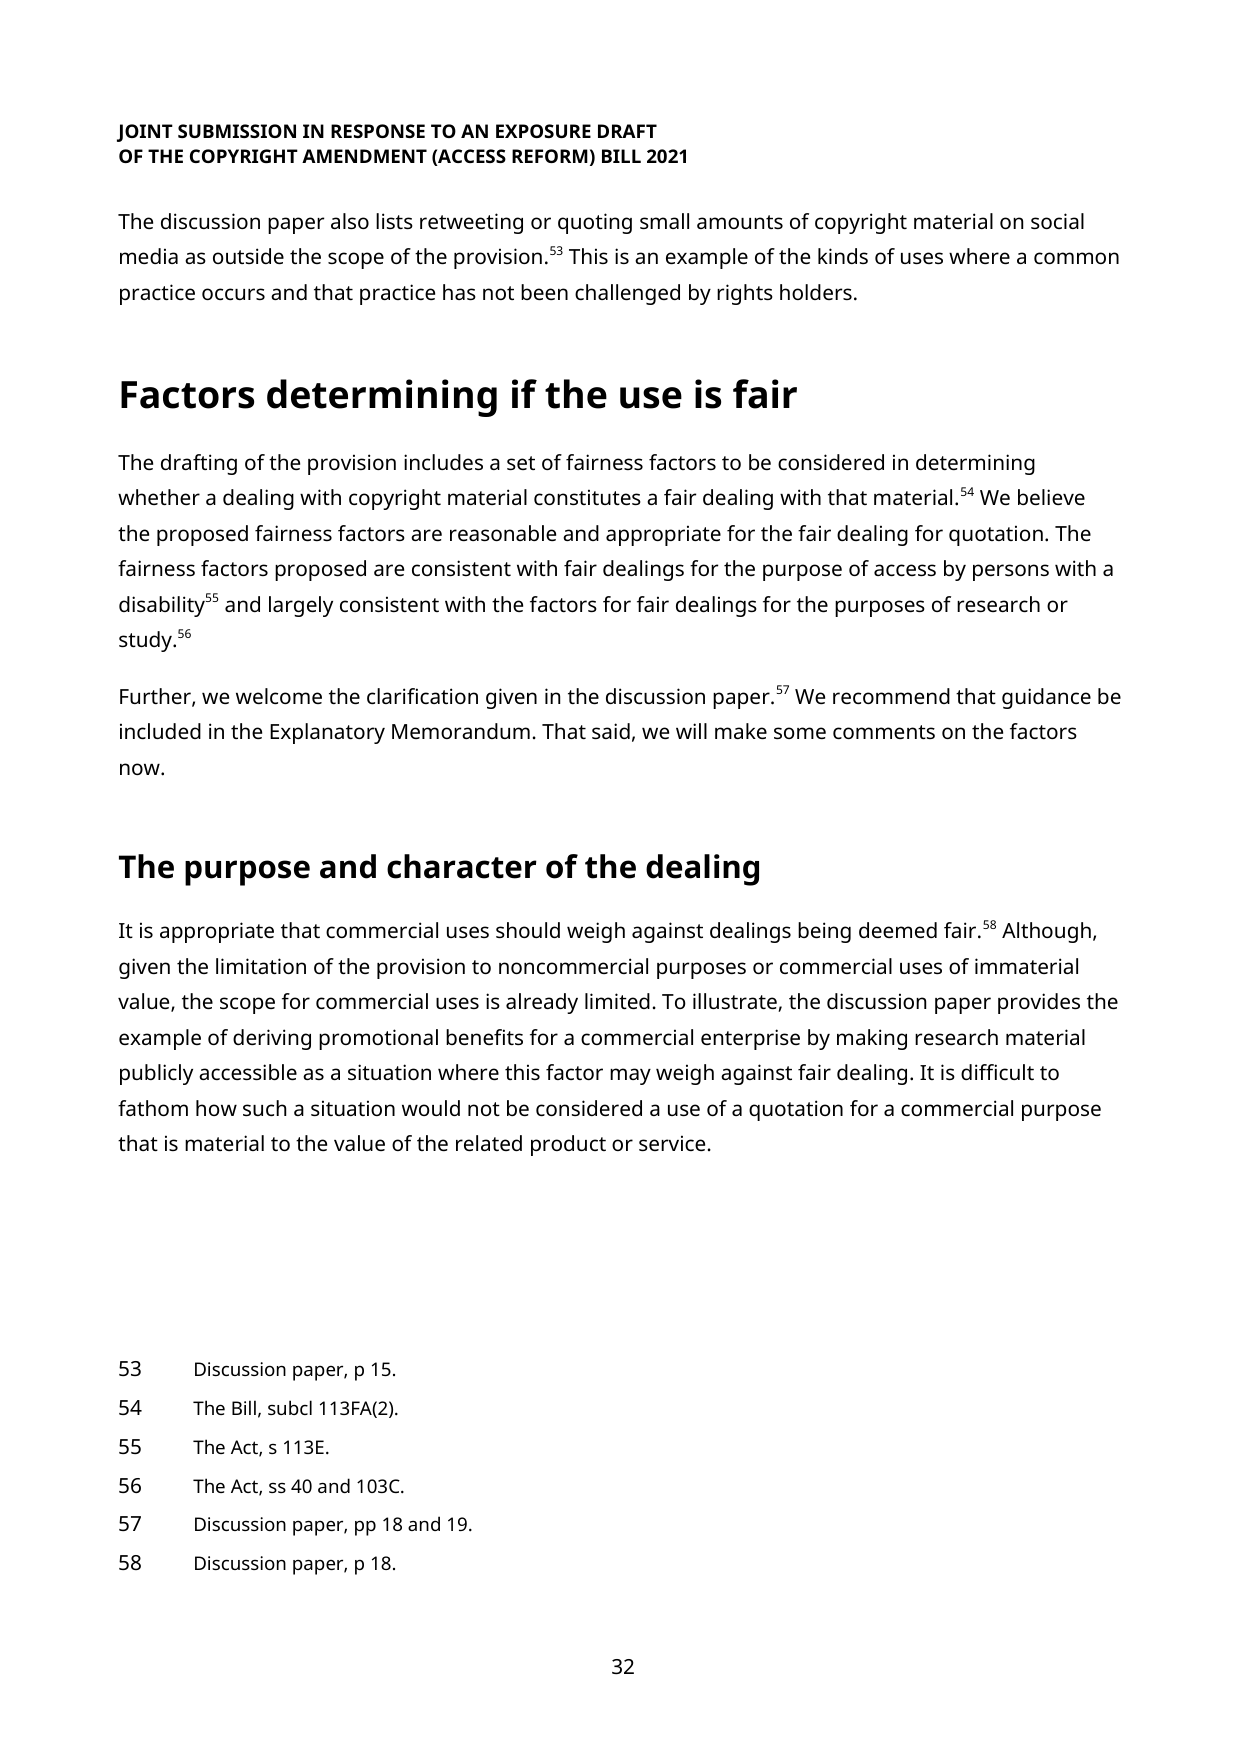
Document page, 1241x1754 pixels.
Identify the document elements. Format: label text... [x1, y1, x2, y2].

text Further, we welcome the clarification given in the discussion paper. We recommend that guidance be included in the Explanatory Memorandum. That said, we will make some comments on the factors now. [118, 682, 1122, 781]
text Discussion paper, p 18. [118, 1548, 1122, 1577]
text The discussion paper also lists retweeting or quoting small amounts of copyright material on social media as outside the scope of the provision. This is an example of the kinds of uses where a common practice occurs and that practice has not been challenged by rights holders. [118, 207, 1122, 306]
subtitle The purpose and character of the dealing [118, 851, 1122, 885]
subtitle Factors determining if the use is fair [118, 376, 1122, 417]
text The Act, s 113E. [118, 1432, 1122, 1460]
text It is appropriate that commercial uses should weigh against dealings being deemed fair. Although, given the limitation of the provision to noncommercial purposes or commercial uses of immaterial value, the scope for commercial uses is already limited. To illustrate, the discussion paper provides the example of deriving promotional benefits for a commercial enterprise by making research material publicly accessible as a situation where this factor may weigh against fair dealing. It is difficult to fathom how such a situation would not be considered a use of a quotation for a commercial purpose that is material to the value of the related product or service. [118, 916, 1122, 1158]
text Discussion paper, pp 18 and 19. [118, 1509, 1122, 1538]
text Discussion paper, p 15. [118, 1354, 1122, 1383]
text The Act, ss 40 and 103C. [118, 1471, 1122, 1499]
text The Bill, subcl 113FA(2). [118, 1393, 1122, 1421]
text The drafting of the provision includes a set of fairness factors to be considered in determining whether a dealing with copyright material constitutes a fair dealing with that material. We believe the proposed fairness factors are reasonable and appropriate for the fair dealing for quotation. The fairness factors proposed are consistent with fair dealings for the purpose of access by persons with a disability and largely consistent with the factors for fair dealings for the purposes of research or study. [118, 448, 1122, 654]
